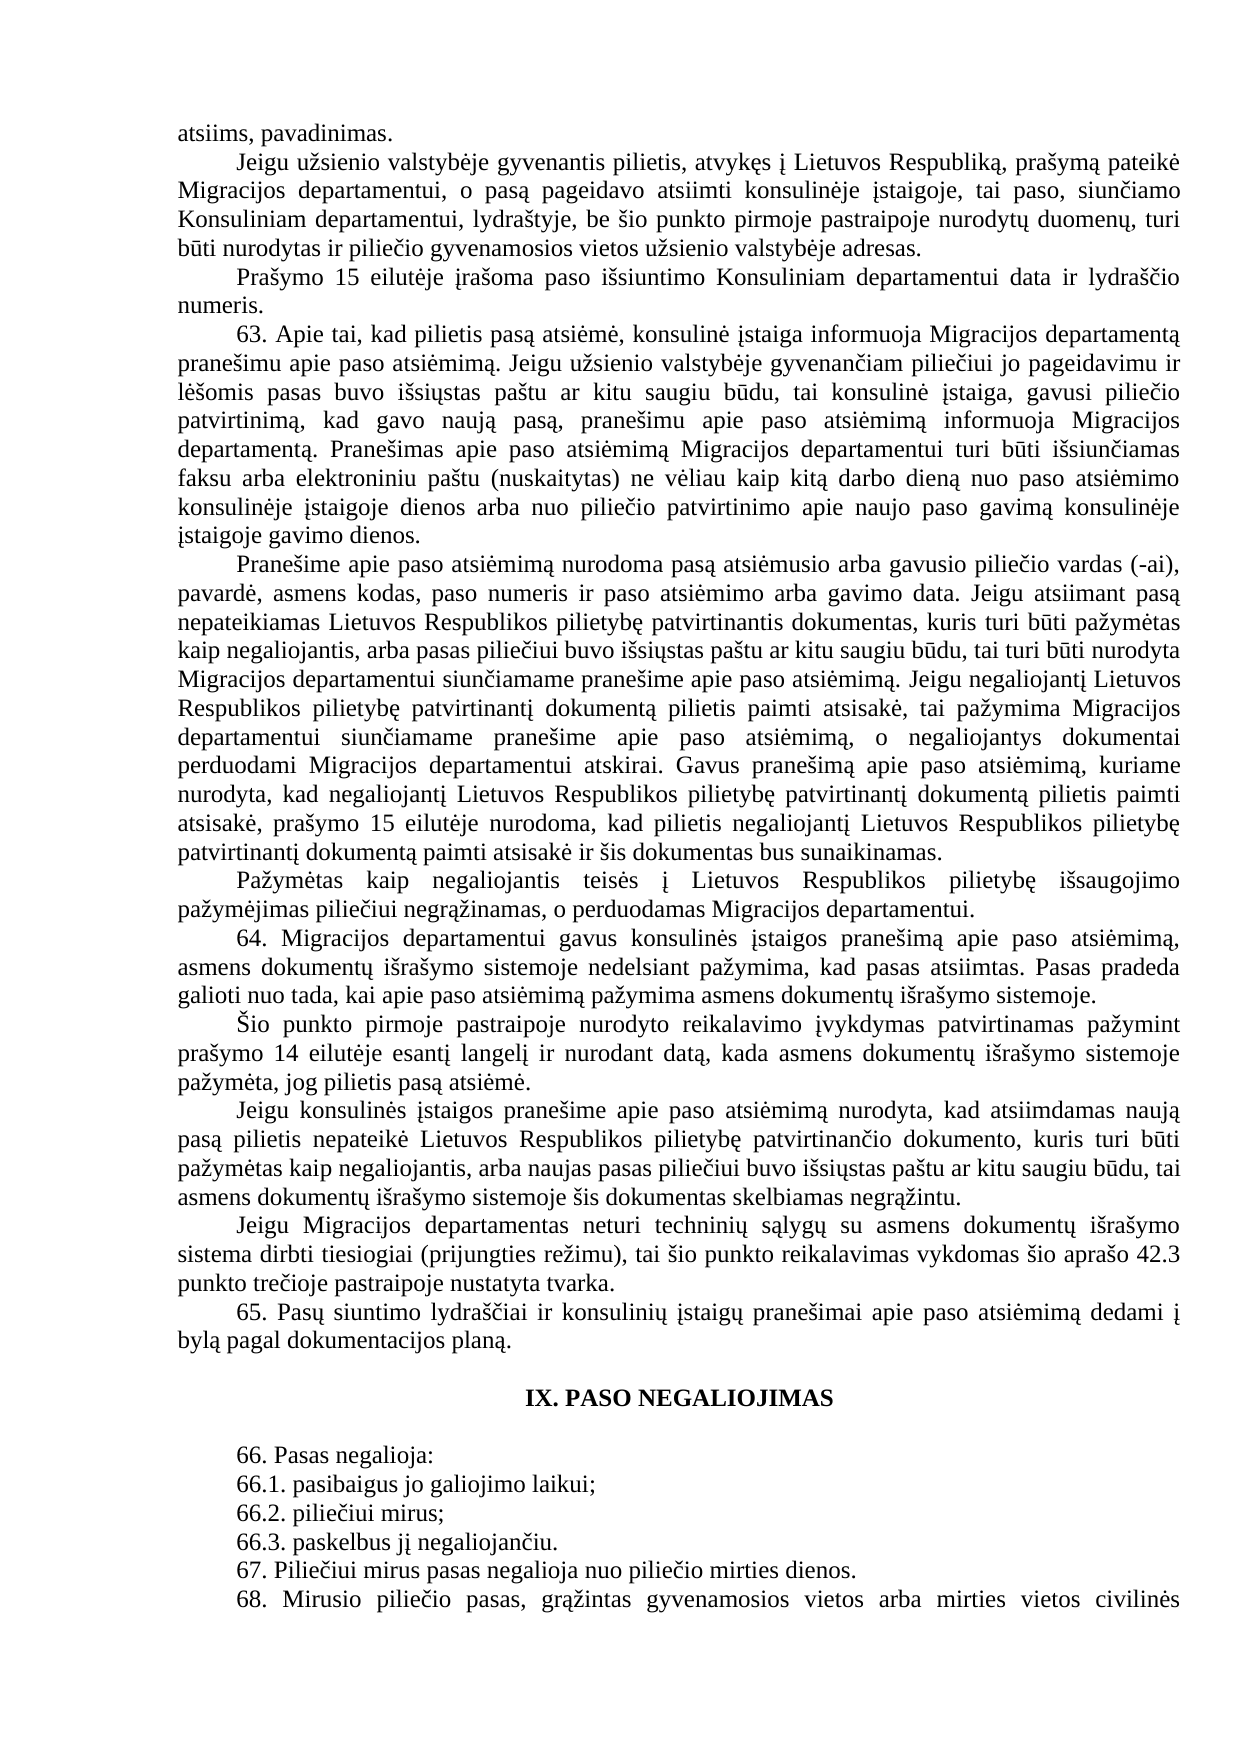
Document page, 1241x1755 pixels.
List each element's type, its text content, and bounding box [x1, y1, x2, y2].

text Jeigu Migracijos departamentas neturi techninių sąlygų su asmens dokumentų išrašymo sistema dirbti tiesiogiai (prijungties režimu), tai šio punkto reikalavimas vykdomas šio aprašo 42.3 punkto trečioje pastraipoje nustatyta tvarka. [177, 1211, 1181, 1297]
text Jeigu konsulinės įstaigos pranešime apie paso atsiėmimą nurodyta, kad atsiimdamas naują pasą pilietis nepateikė Lietuvos Respublikos pilietybę patvirtinančio dokumento, kuris turi būti pažymėtas kaip negaliojantis, arba naujas pasas piliečiui buvo išsiųstas paštu ar kitu saugiu būdu, tai asmens dokumentų išrašymo sistemoje šis dokumentas skelbiamas negrąžintu. [177, 1096, 1181, 1211]
text Pranešime apie paso atsiėmimą nurodoma pasą atsiėmusio arba gavusio piliečio vardas (-ai), pavardė, asmens kodas, paso numeris ir paso atsiėmimo arba gavimo data. Jeigu atsiimant pasą nepateikiamas Lietuvos Respublikos pilietybę patvirtinantis dokumentas, kuris turi būti pažymėtas kaip negaliojantis, arba pasas piliečiui buvo išsiųstas paštu ar kitu saugiu būdu, tai turi būti nurodyta Migracijos departamentui siunčiamame pranešime apie paso atsiėmimą. Jeigu negaliojantį Lietuvos Respublikos pilietybę patvirtinantį dokumentą pilietis paimti atsisakė, tai pažymima Migracijos departamentui siunčiamame pranešime apie paso atsiėmimą, o negaliojantys dokumentai perduodami Migracijos departamentui atskirai. Gavus pranešimą apie paso atsiėmimą, kuriame nurodyta, kad negaliojantį Lietuvos Respublikos pilietybę patvirtinantį dokumentą pilietis paimti atsisakė, prašymo 15 eilutėje nurodoma, kad pilietis negaliojantį Lietuvos Respublikos pilietybę patvirtinantį dokumentą paimti atsisakė ir šis dokumentas bus sunaikinamas. [177, 549, 1181, 866]
text 64. Migracijos departamentui gavus konsulinės įstaigos pranešimą apie paso atsiėmimą, asmens dokumentų išrašymo sistemoje nedelsiant pažymima, kad pasas atsiimtas. Pasas pradeda galioti nuo tada, kai apie paso atsiėmimą pažymima asmens dokumentų išrašymo sistemoje. [177, 923, 1181, 1009]
text 65. Pasų siuntimo lydraščiai ir konsulinių įstaigų pranešimai apie paso atsiėmimą dedami į bylą pagal dokumentacijos planą. [177, 1297, 1181, 1354]
text 66.2. piliečiui mirus; [177, 1498, 1181, 1527]
text IX. PASO NEGALIOJIMAS [177, 1383, 1181, 1412]
text 66.1. pasibaigus jo galiojimo laikui; [177, 1469, 1181, 1498]
text 66. Pasas negalioja: [177, 1441, 1181, 1469]
text 66.3. paskelbus jį negaliojančiu. [177, 1527, 1181, 1556]
text Šio punkto pirmoje pastraipoje nurodyto reikalavimo įvykdymas patvirtinamas pažymint prašymo 14 eilutėje esantį langelį ir nurodant datą, kada asmens dokumentų išrašymo sistemoje pažymėta, jog pilietis pasą atsiėmė. [177, 1009, 1181, 1096]
text Pažymėtas kaip negaliojantis teisės į Lietuvos Respublikos pilietybę išsaugojimo pažymėjimas piliečiui negrąžinamas, o perduodamas Migracijos departamentui. [177, 866, 1181, 923]
text atsiims, pavadinimas. [177, 118, 1181, 147]
text Prašymo 15 eilutėje įrašoma paso išsiuntimo Konsuliniam departamentui data ir lydraščio numeris. [177, 262, 1181, 319]
text 68. Mirusio piliečio pasas, grąžintas gyvenamosios vietos arba mirties vietos civilinės [177, 1584, 1181, 1613]
text 67. Piliečiui mirus pasas negalioja nuo piliečio mirties dienos. [177, 1556, 1181, 1584]
text 63. Apie tai, kad pilietis pasą atsiėmė, konsulinė įstaiga informuoja Migracijos departamentą pranešimu apie paso atsiėmimą. Jeigu užsienio valstybėje gyvenančiam piliečiui jo pageidavimu ir lėšomis pasas buvo išsiųstas paštu ar kitu saugiu būdu, tai konsulinė įstaiga, gavusi piliečio patvirtinimą, kad gavo naują pasą, pranešimu apie paso atsiėmimą informuoja Migracijos departamentą. Pranešimas apie paso atsiėmimą Migracijos departamentui turi būti išsiunčiamas faksu arba elektroniniu paštu (nuskaitytas) ne vėliau kaip kitą darbo dieną nuo paso atsiėmimo konsulinėje įstaigoje dienos arba nuo piliečio patvirtinimo apie naujo paso gavimą konsulinėje įstaigoje gavimo dienos. [177, 319, 1181, 549]
text Jeigu užsienio valstybėje gyvenantis pilietis, atvykęs į Lietuvos Respubliką, prašymą pateikė Migracijos departamentui, o pasą pageidavo atsiimti konsulinėje įstaigoje, tai paso, siunčiamo Konsuliniam departamentui, lydraštyje, be šio punkto pirmoje pastraipoje nurodytų duomenų, turi būti nurodytas ir piliečio gyvenamosios vietos užsienio valstybėje adresas. [177, 147, 1181, 262]
